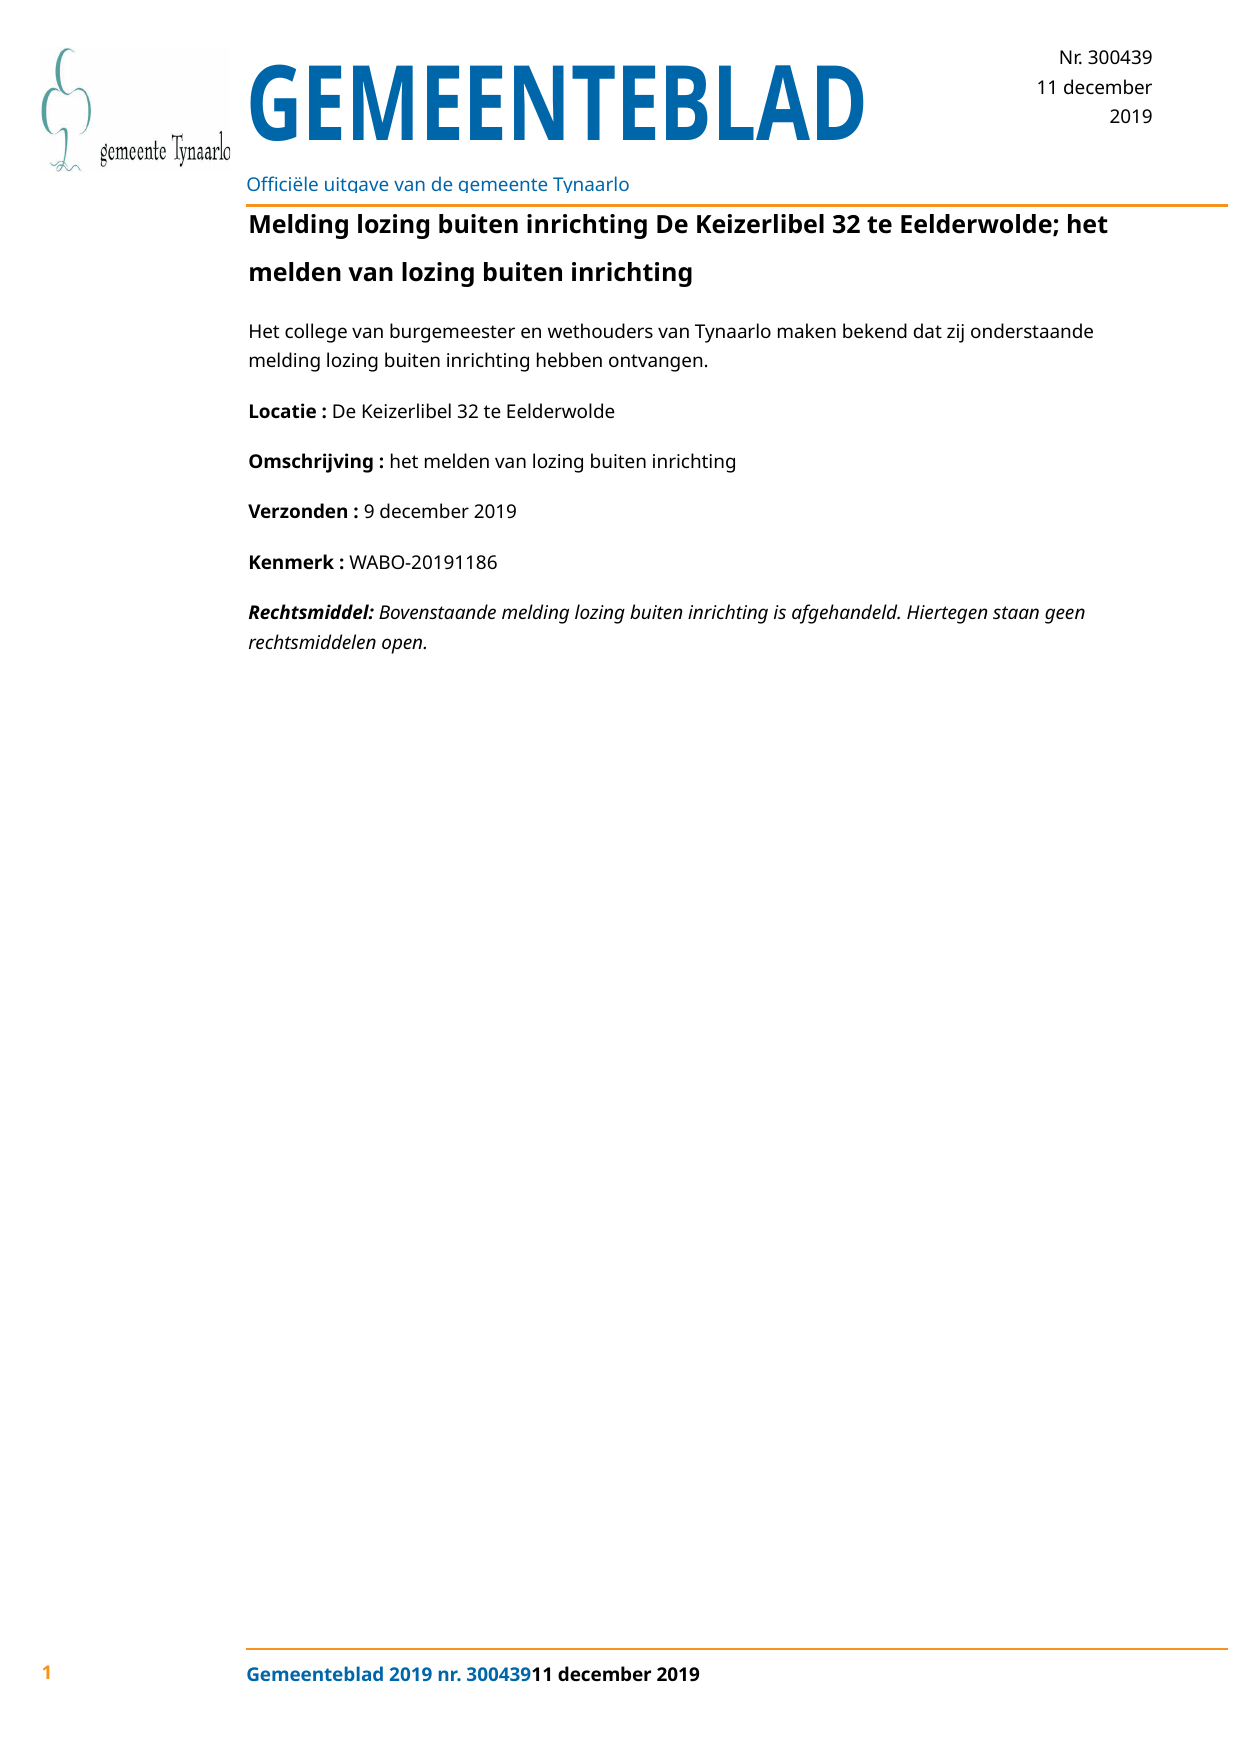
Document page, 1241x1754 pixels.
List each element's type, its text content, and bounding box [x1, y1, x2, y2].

text Het college van burgemeester en wethouders van Tynaarlo maken bekend dat zij onderstaande melding lozing buiten inrichting hebben ontvangen. [248, 318, 1152, 373]
text Locatie : De Keizerlibel 32 te Eelderwolde [248, 398, 1152, 424]
text Rechtsmiddel: Bovenstaande melding lozing buiten inrichting is afgehandeld. Hiertegen staan geen rechtsmiddelen open. [248, 599, 1152, 655]
text Melding lozing buiten inrichting De Keizerlibel 32 te Eelderwolde; het melden van lozing buiten inrichting [248, 207, 1152, 288]
text Verzonden : 9 december 2019 [248, 499, 1152, 524]
text Omschrijving : het melden van lozing buiten inrichting [248, 448, 1152, 474]
text Kenmerk : WABO-20191186 [248, 549, 1152, 575]
picture [41, 47, 231, 172]
